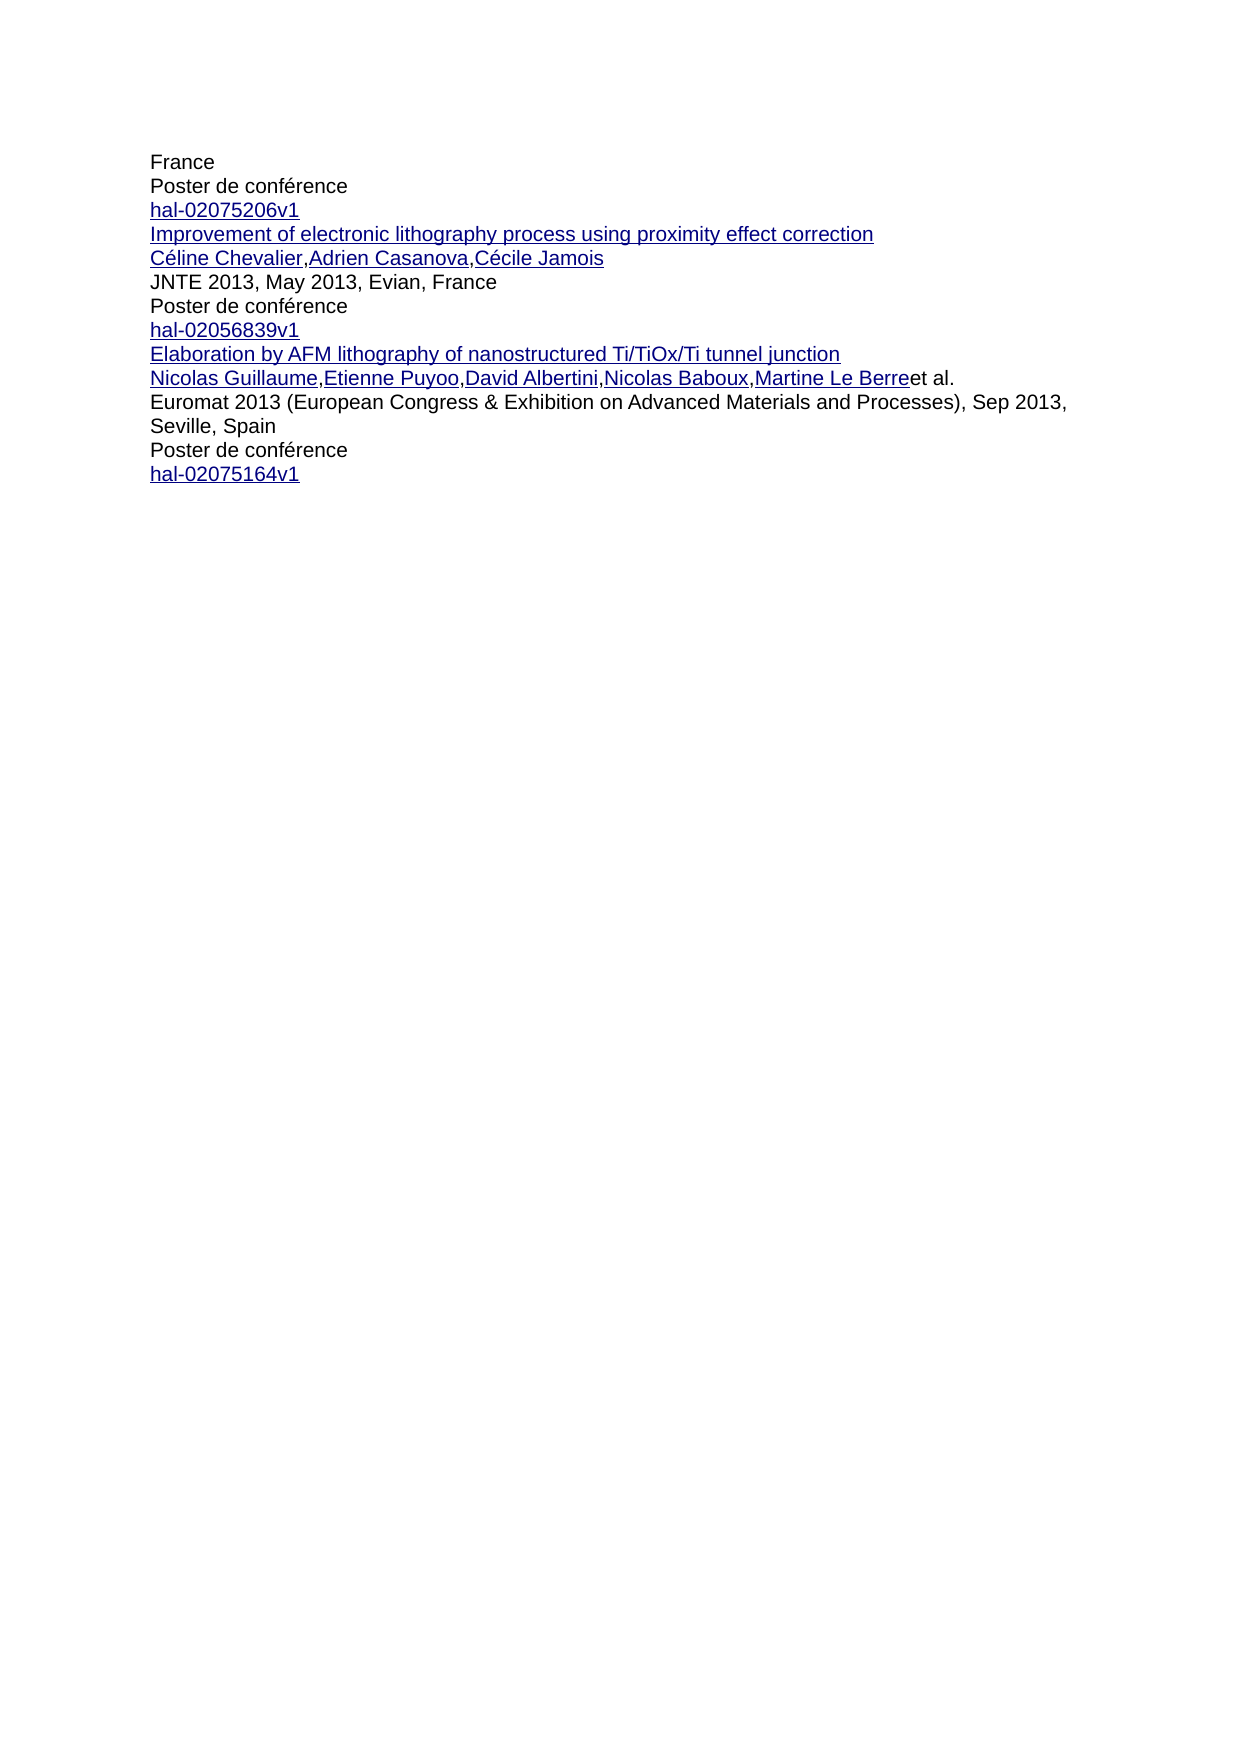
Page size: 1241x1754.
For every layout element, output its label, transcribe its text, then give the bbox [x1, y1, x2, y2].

table_cell Comparison of two conductive AFM probes for the local nano-oxidation of Ti thin films Nicolas Guillaume,Etienne Puyoo,David Albertini,Nicolas Baboux,Martine Le Berreet al. Journées Nationales sur les Technologies Emergentes en micro-nanofabrication, May 2013, Evian, France Poster de conférence hal-02075206v1 [150, 150, 1090, 222]
table_cell Improvement of electronic lithography process using proximity effect correction Céline Chevalier,Adrien Casanova,Cécile Jamois JNTE 2013, May 2013, Evian, France Poster de conférence hal-02056839v1 [150, 222, 1090, 342]
table_cell Elaboration by AFM lithography of nanostructured Ti/TiOx/Ti tunnel junction Nicolas Guillaume,Etienne Puyoo,David Albertini,Nicolas Baboux,Martine Le Berreet al. Euromat 2013 (European Congress & Exhibition on Advanced Materials and Processes), Sep 2013, Seville, Spain Poster de conférence hal-02075164v1 [150, 342, 1090, 485]
